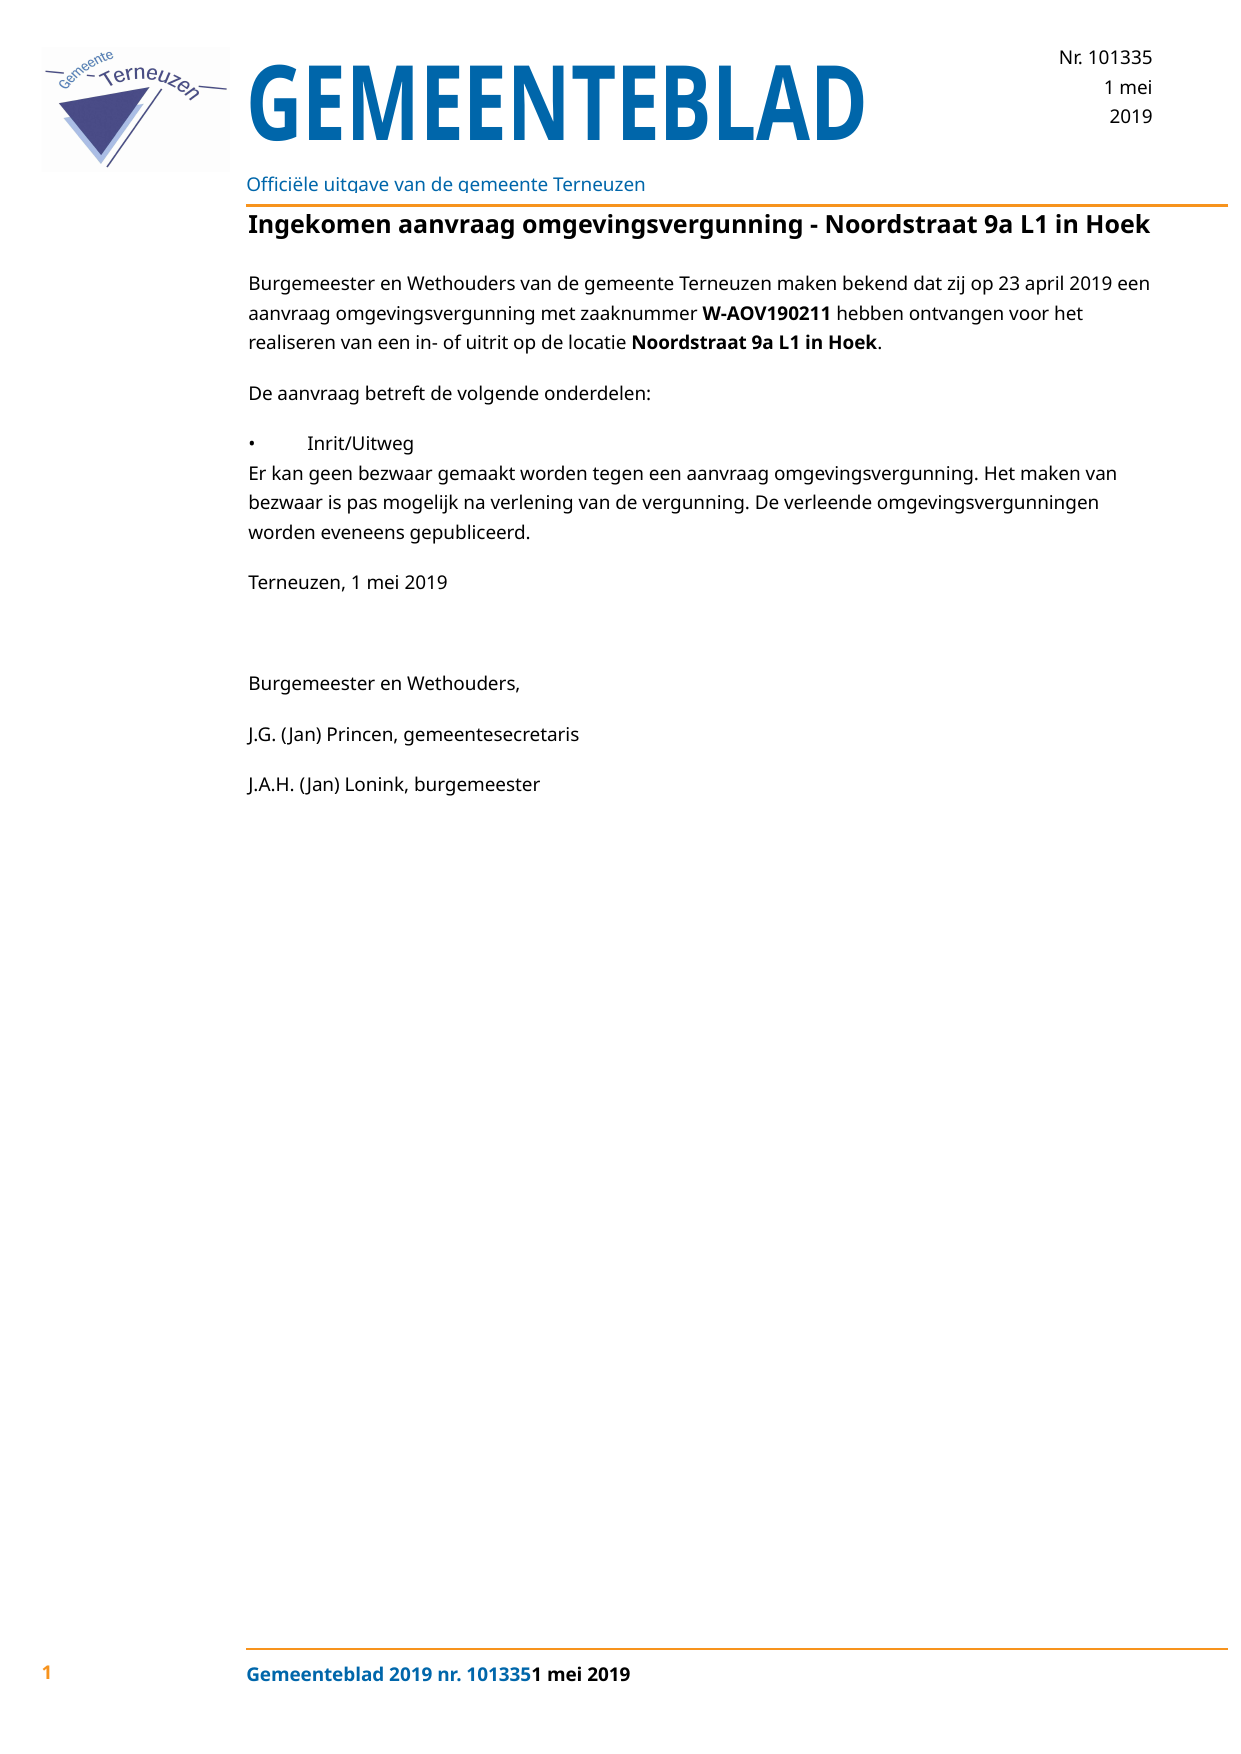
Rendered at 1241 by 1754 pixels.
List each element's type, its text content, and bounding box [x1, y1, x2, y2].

text Er kan geen bezwaar gemaakt worden tegen een aanvraag omgevingsvergunning. Het maken van bezwaar is pas mogelijk na verlening van de vergunning. De verleende omgevingsvergunningen worden eveneens gepubliceerd. [248, 460, 1152, 545]
text J.G. (Jan) Princen, gemeentesecretaris [248, 721, 1152, 746]
text Terneuzen, 1 mei 2019 [248, 569, 1152, 595]
text Ingekomen aanvraag omgevingsvergunning - Noordstraat 9a L1 in Hoek [248, 207, 1152, 241]
text Burgemeester en Wethouders, [248, 670, 1152, 696]
list Inrit/Uitweg [248, 430, 1152, 456]
text J.A.H. (Jan) Lonink, burgemeester [248, 771, 1152, 797]
text De aanvraag betreft de volgende onderdelen: [248, 380, 1152, 406]
text Burgemeester en Wethouders van de gemeente Terneuzen maken bekend dat zij op 23 april 2019 een aanvraag omgevingsvergunning met zaaknummer W-AOV190211 hebben ontvangen voor het realiseren van een in- of uitrit op de locatie Noordstraat 9a L1 in Hoek. [248, 270, 1152, 355]
picture [41, 47, 231, 172]
